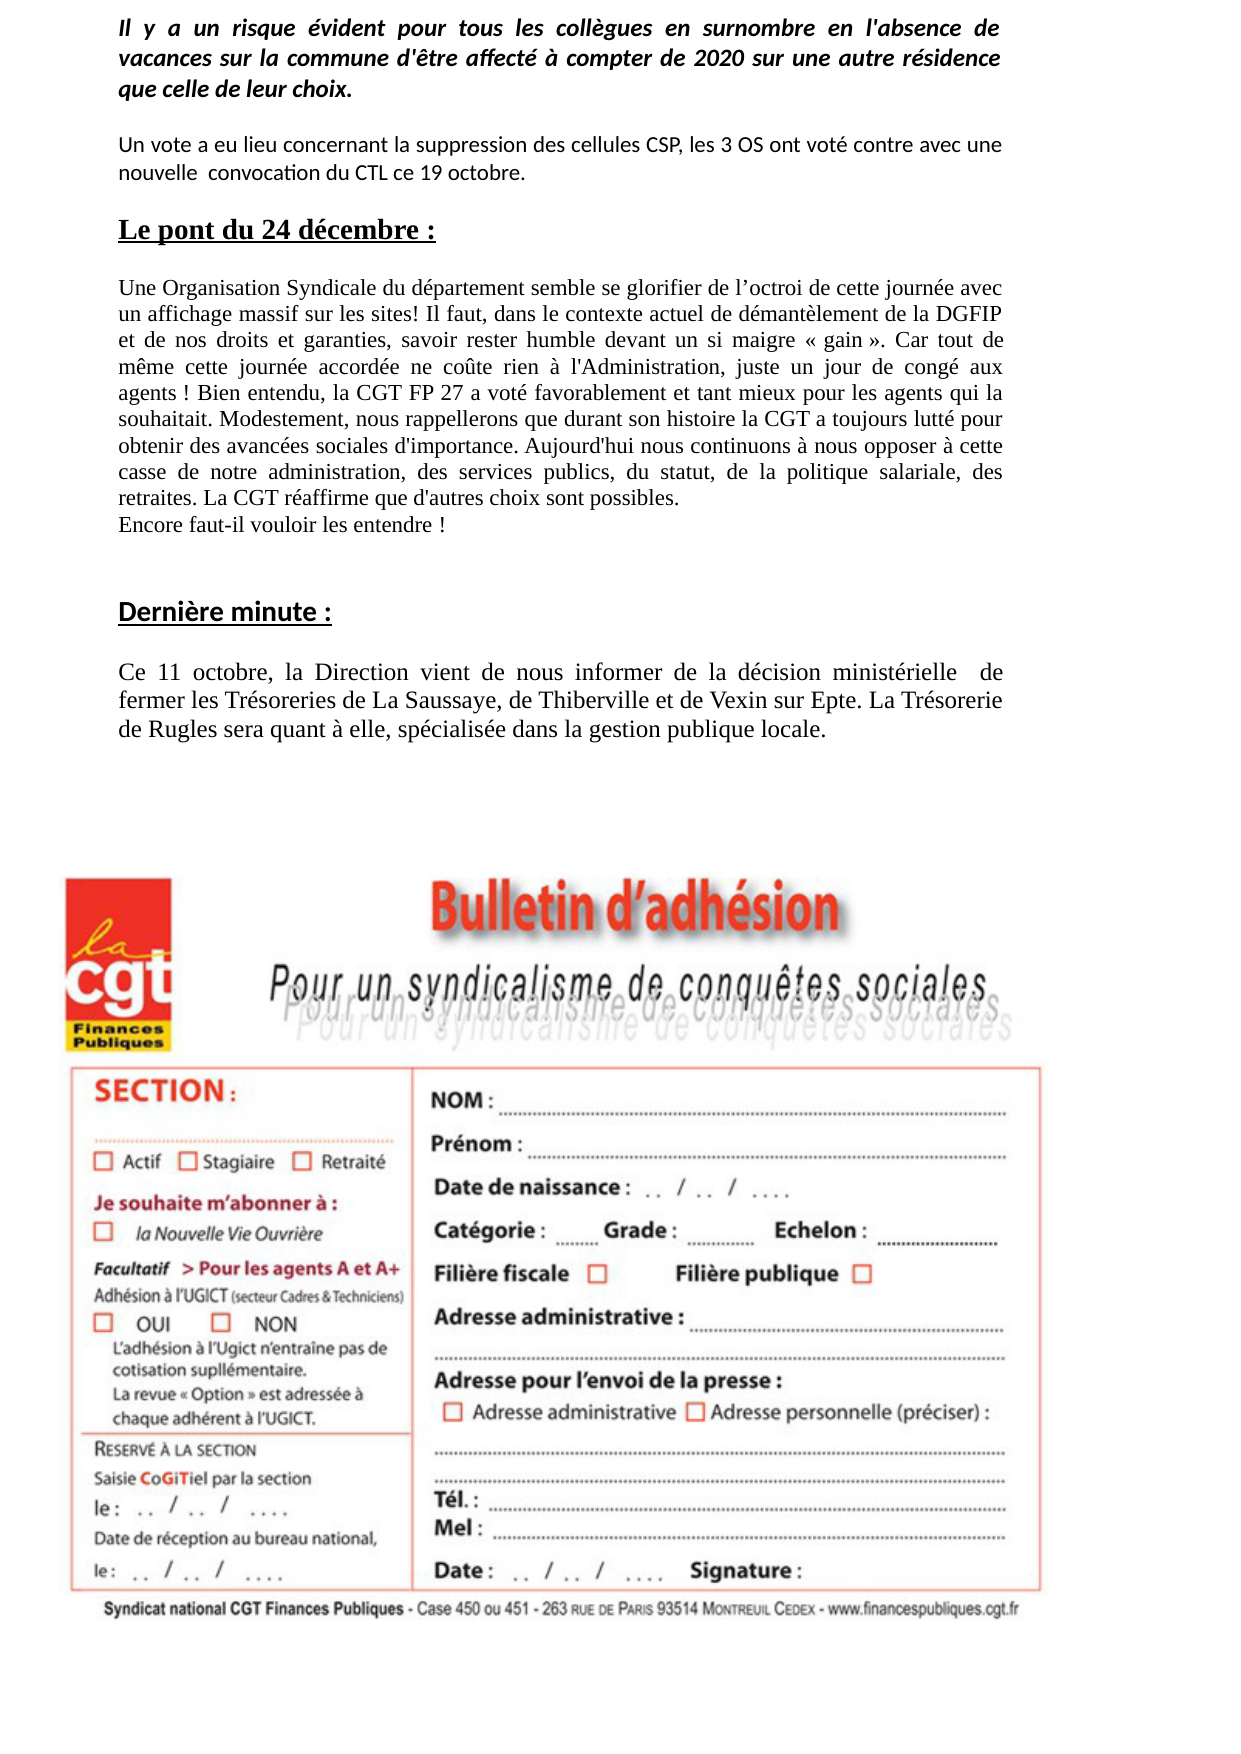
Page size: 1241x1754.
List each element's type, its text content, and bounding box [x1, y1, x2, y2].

text Il y a un risque évident pour tous les collègues en surnombre en l'absence de vacances sur la commune d'être affecté à compter de 2020 sur une autre résidence que celle de leur choix. [118, 12, 1004, 103]
text Encore faut-il vouloir les entendre ! [118, 511, 1004, 537]
picture [59, 853, 1064, 1648]
text Ce 11 octobre, la Direction vient de nous informer de la décision ministérielle de fermer les Trésoreries de La Saussaye, de Thiberville et de Vexin sur Epte. La Trésorerie de Rugles sera quant à elle, spécialisée dans la gestion publique locale. [118, 657, 1004, 743]
text Le pont du 24 décembre : [118, 212, 1004, 246]
text Dernière minute : [118, 593, 1004, 629]
text Une Organisation Syndicale du département semble se glorifier de l’octroi de cette journée avec un affichage massif sur les sites! Il faut, dans le contexte actuel de démantèlement de la DGFIP et de nos droits et garanties, savoir rester humble devant un si maigre « gain ». Car tout de même cette journée accordée ne coûte rien à l'Administration, juste un jour de congé aux agents ! Bien entendu, la CGT FP 27 a voté favorablement et tant mieux pour les agents qui la souhaitait. Modestement, nous rappellerons que durant son histoire la CGT a toujours lutté pour obtenir des avancées sociales d'importance. Aujourd'hui nous continuons à nous opposer à cette casse de notre administration, des services publics, du statut, de la politique salariale, des retraites. La CGT réaffirme que d'autres choix sont possibles. [118, 274, 1004, 511]
text Un vote a eu lieu concernant la suppression des cellules CSP, les 3 OS ont voté contre avec une nouvelle convocation du CTL ce 19 octobre. [118, 130, 1004, 186]
